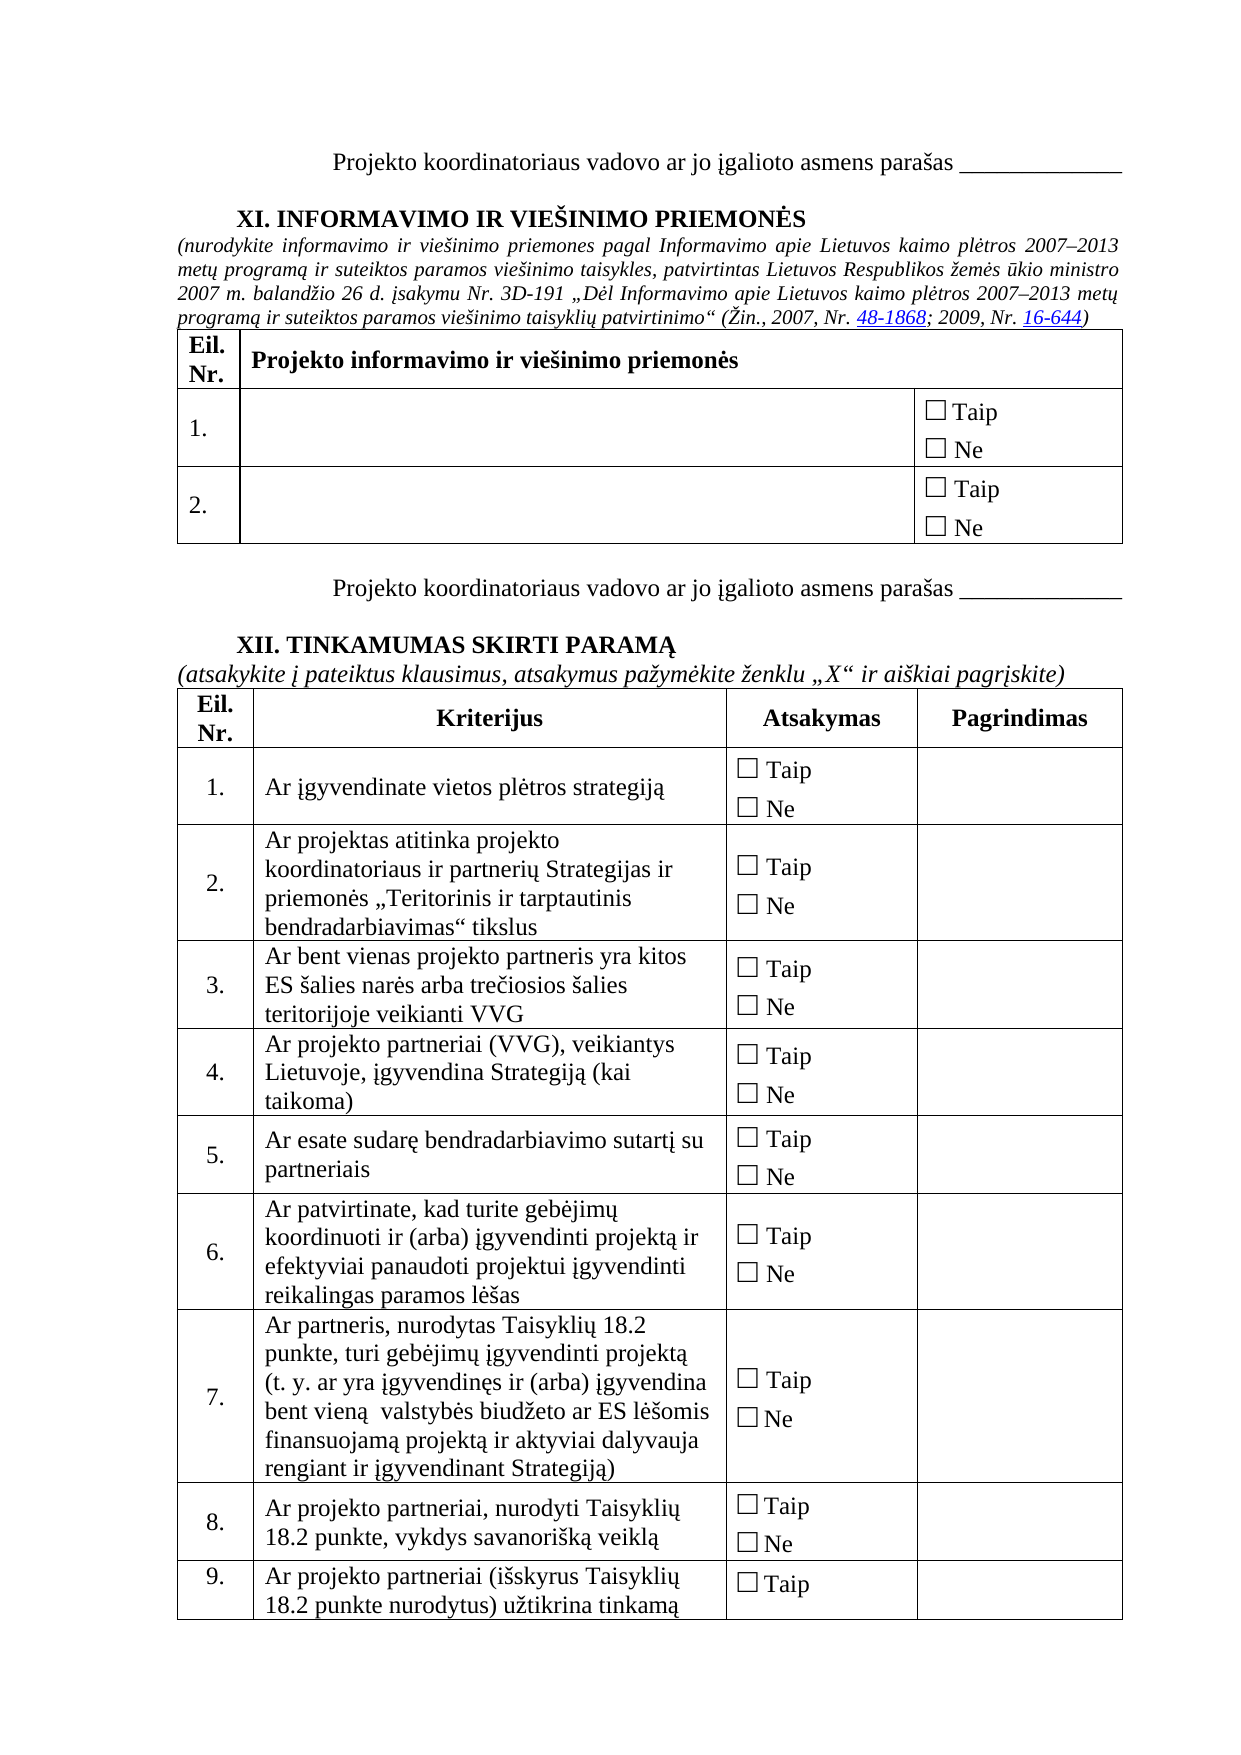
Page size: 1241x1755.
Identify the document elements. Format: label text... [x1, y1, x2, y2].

table_cell [918, 1029, 1122, 1115]
table_cell □ Taip □ Ne [727, 1116, 917, 1193]
table_header Projekto informavimo ir viešinimo priemonės [241, 330, 1122, 388]
table_cell [918, 1194, 1122, 1309]
table_cell 6. [178, 1194, 253, 1309]
table_cell [918, 1310, 1122, 1482]
table_cell Ar projekto partneriai (VVG), veikiantys Lietuvoje, įgyvendina Strategiją (kai taikoma) [254, 1029, 726, 1115]
table_cell □ Taip □ Ne [727, 1194, 917, 1309]
table_cell [241, 389, 914, 466]
table_cell □ Taip [727, 1561, 917, 1618]
table_cell Ar projektas atitinka projekto koordinatoriaus ir partnerių Strategijas ir priemonės „Teritorinis ir tarptautinis bendradarbiavimas“ tikslus [254, 825, 726, 940]
table_header Pagrindimas [918, 689, 1122, 747]
table_cell Ar projekto partneriai (išskyrus Taisyklių 18.2 punkte nurodytus) užtikrina tinkamą [254, 1561, 726, 1618]
table_cell □ Taip □ Ne [727, 748, 917, 824]
table_cell □ Taip □ Ne [727, 941, 917, 1028]
table_cell 2. [178, 467, 239, 543]
text Projekto koordinatoriaus vadovo ar jo įgalioto asmens parašas _____________ [177, 573, 1122, 602]
table_cell [918, 1483, 1122, 1560]
table_cell □ Taip □ Ne [727, 825, 917, 940]
text Projekto koordinatoriaus vadovo ar jo įgalioto asmens parašas _____________ [177, 147, 1122, 176]
text (atsakykite į pateiktus klausimus, atsakymus pažymėkite ženklu „X“ ir aiškiai pagrįskite) [177, 659, 1122, 688]
table_cell 7. [178, 1310, 253, 1482]
table_cell [241, 467, 914, 543]
table_header Atsakymas [727, 689, 917, 747]
table_cell [918, 748, 1122, 824]
table_cell 1. [178, 748, 253, 824]
table_cell [918, 825, 1122, 940]
table_cell Ar įgyvendinate vietos plėtros strategiją [254, 748, 726, 824]
table_header Eil. Nr. [178, 689, 253, 747]
table_cell Ar esate sudarę bendradarbiavimo sutartį su partneriais [254, 1116, 726, 1193]
table_cell 1. [178, 389, 239, 466]
table_cell [918, 1116, 1122, 1193]
table_cell □ Taip □ Ne [727, 1483, 917, 1560]
text (nurodykite informavimo ir viešinimo priemones pagal Informavimo apie Lietuvos kaimo plėtros 2007–2013 metų programą ir suteiktos paramos viešinimo taisykles, patvirtintas Lietuvos Respublikos žemės ūkio ministro 2007 m. balandžio 26 d. įsakymu Nr. 3D-191 „Dėl Informavimo apie Lietuvos kaimo plėtros 2007–2013 metų programą ir suteiktos paramos viešinimo taisyklių patvirtinimo“ (Žin., 2007, Nr. 48-1868; 2009, Nr. 16-644) [177, 233, 1122, 329]
table_cell 2. [178, 825, 253, 940]
table_cell 5. [178, 1116, 253, 1193]
table_cell 4. [178, 1029, 253, 1115]
table_cell Ar partneris, nurodytas Taisyklių 18.2 punkte, turi gebėjimų įgyvendinti projektą (t. y. ar yra įgyvendinęs ir (arba) įgyvendina bent vieną valstybės biudžeto ar ES lėšomis finansuojamą projektą ir aktyviai dalyvauja rengiant ir įgyvendinant Strategiją) [254, 1310, 726, 1482]
table_cell 3. [178, 941, 253, 1028]
table_header Eil. Nr. [178, 330, 239, 388]
table_cell □ Taip □ Ne [727, 1310, 917, 1482]
table_header Kriterijus [254, 689, 726, 747]
table_cell [918, 941, 1122, 1028]
table_cell [918, 1561, 1122, 1618]
table_cell Ar bent vienas projekto partneris yra kitos ES šalies narės arba trečiosios šalies teritorijoje veikianti VVG [254, 941, 726, 1028]
table_cell □ Taip □ Ne [915, 467, 1122, 543]
table_cell □ Taip □ Ne [727, 1029, 917, 1115]
table_cell Ar patvirtinate, kad turite gebėjimų koordinuoti ir (arba) įgyvendinti projektą ir efektyviai panaudoti projektui įgyvendinti reikalingas paramos lėšas [254, 1194, 726, 1309]
text XI. INFORMAVIMO IR VIEŠINIMO PRIEMONĖS [177, 204, 1122, 233]
table_cell Ar projekto partneriai, nurodyti Taisyklių 18.2 punkte, vykdys savanorišką veiklą [254, 1483, 726, 1560]
table_cell □ Taip □ Ne [915, 389, 1122, 466]
text XII. TINKAMUMAS SKIRTI PARAMĄ [177, 631, 1122, 659]
table_cell 8. [178, 1483, 253, 1560]
table_cell 9. [178, 1561, 253, 1618]
